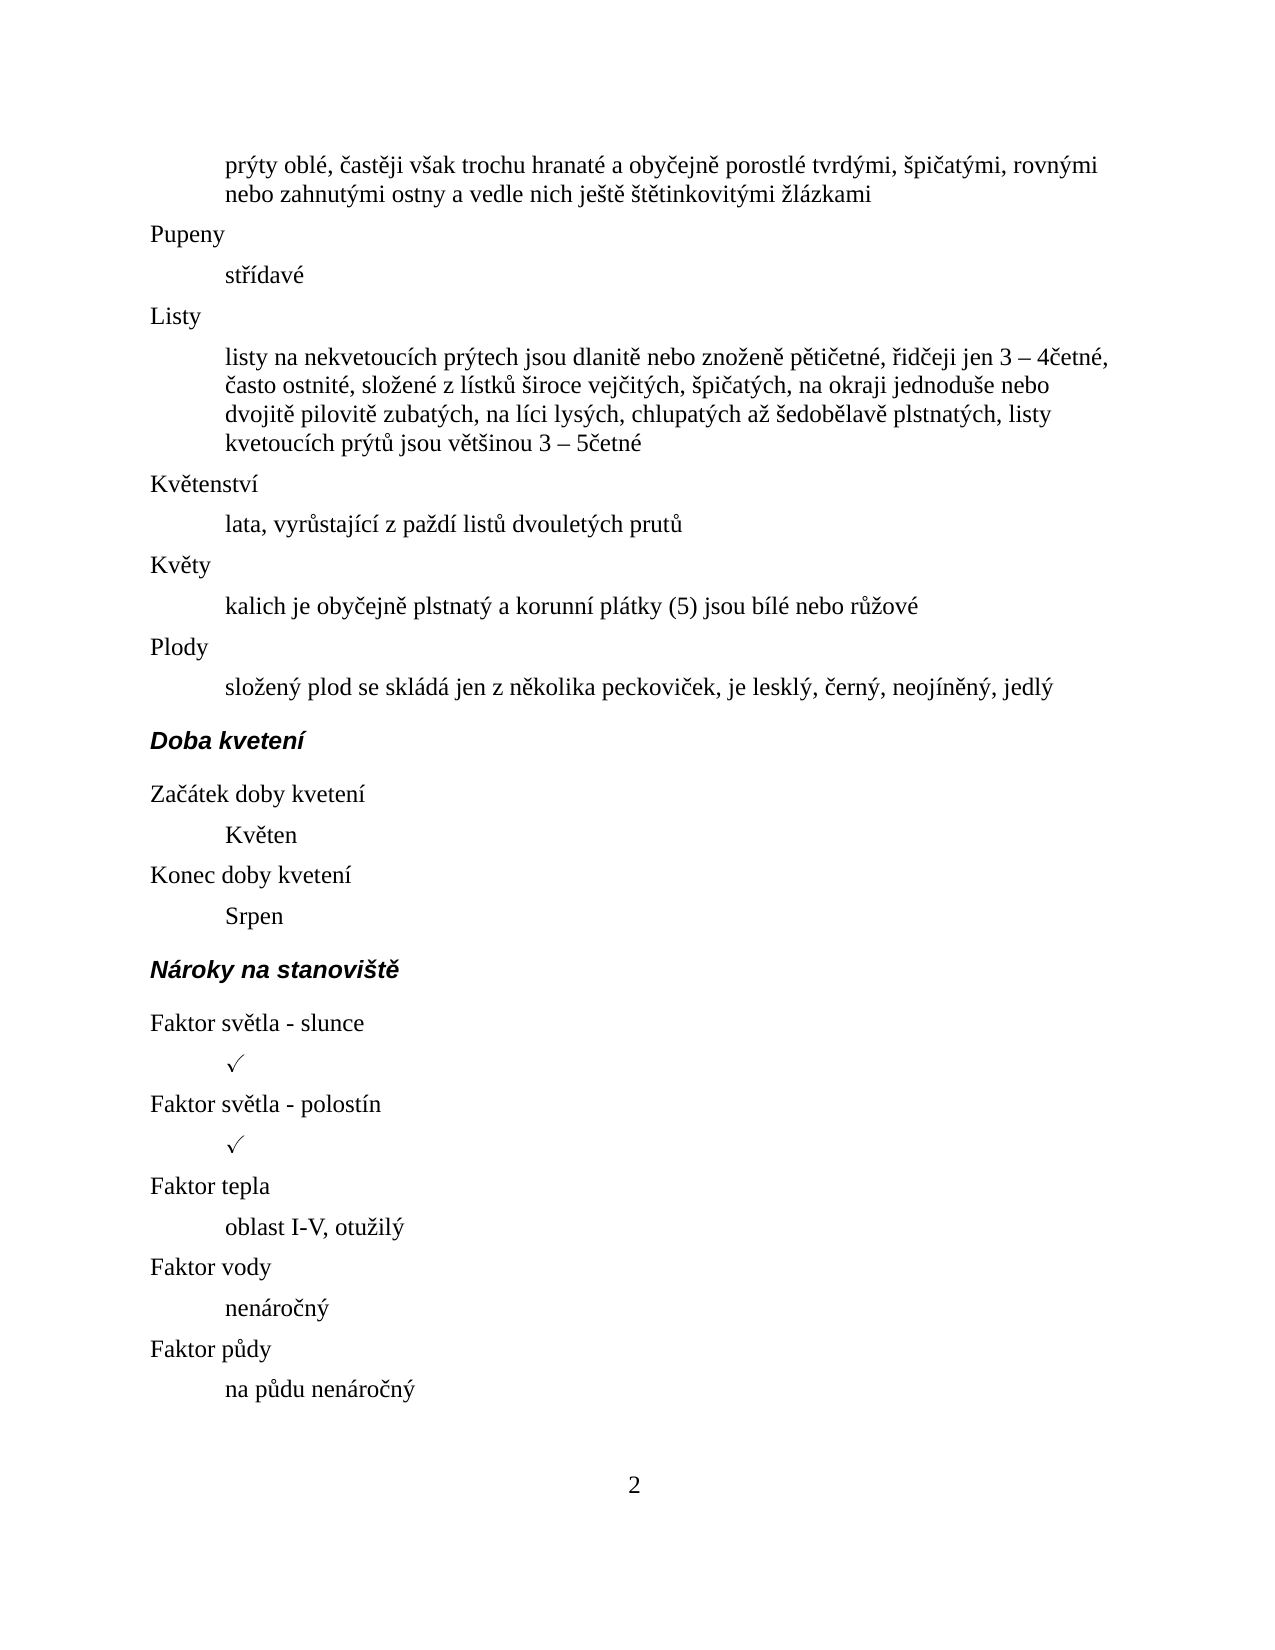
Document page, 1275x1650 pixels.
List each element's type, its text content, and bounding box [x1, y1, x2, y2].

text složený plod se skládá jen z několika peckoviček, je lesklý, černý, neojíněný, jedlý [225, 672, 1125, 701]
subtitle Nároky na stanoviště [150, 955, 1125, 983]
text Pupeny [150, 219, 1125, 248]
text Faktor světla - slunce [150, 1008, 1125, 1037]
text prýty oblé, častěji však trochu hranaté a obyčejně porostlé tvrdými, špičatými, rovnými nebo zahnutými ostny a vedle nich ještě štětinkovitými žlázkami [225, 150, 1125, 207]
text Květenství [150, 469, 1125, 497]
text kalich je obyčejně plstnatý a korunní plátky (5) jsou bílé nebo růžové [225, 591, 1125, 619]
text Začátek doby kvetení [150, 779, 1125, 808]
text lata, vyrůstající z paždí listů dvouletých prutů [225, 509, 1125, 538]
text Srpen [225, 901, 1125, 930]
subtitle Doba kvetení [150, 726, 1125, 754]
text Faktor světla - polostín [150, 1089, 1125, 1118]
text listy na nekvetoucích prýtech jsou dlanitě nebo znoženě pětičetné, řidčeji jen 3 – 4četné, často ostnité, složené z lístků široce vejčitých, špičatých, na okraji jednoduše nebo dvojitě pilovitě zubatých, na líci lysých, chlupatých až šedobělavě plstnatých, listy kvetoucích prýtů jsou většinou 3 – 5četné [225, 342, 1125, 457]
text oblast I-V, otužilý [225, 1212, 1125, 1240]
text Faktor půdy [150, 1334, 1125, 1363]
text Květy [150, 550, 1125, 579]
text Listy [150, 301, 1125, 330]
text ✓ [225, 1130, 1125, 1159]
text střídavé [225, 260, 1125, 289]
text Plody [150, 632, 1125, 660]
text nenáročný [225, 1293, 1125, 1322]
text Faktor tepla [150, 1171, 1125, 1200]
text Konec doby kvetení [150, 861, 1125, 889]
text Květen [225, 820, 1125, 848]
text ✓ [225, 1049, 1125, 1077]
text Faktor vody [150, 1252, 1125, 1281]
text na půdu nenáročný [225, 1374, 1125, 1403]
